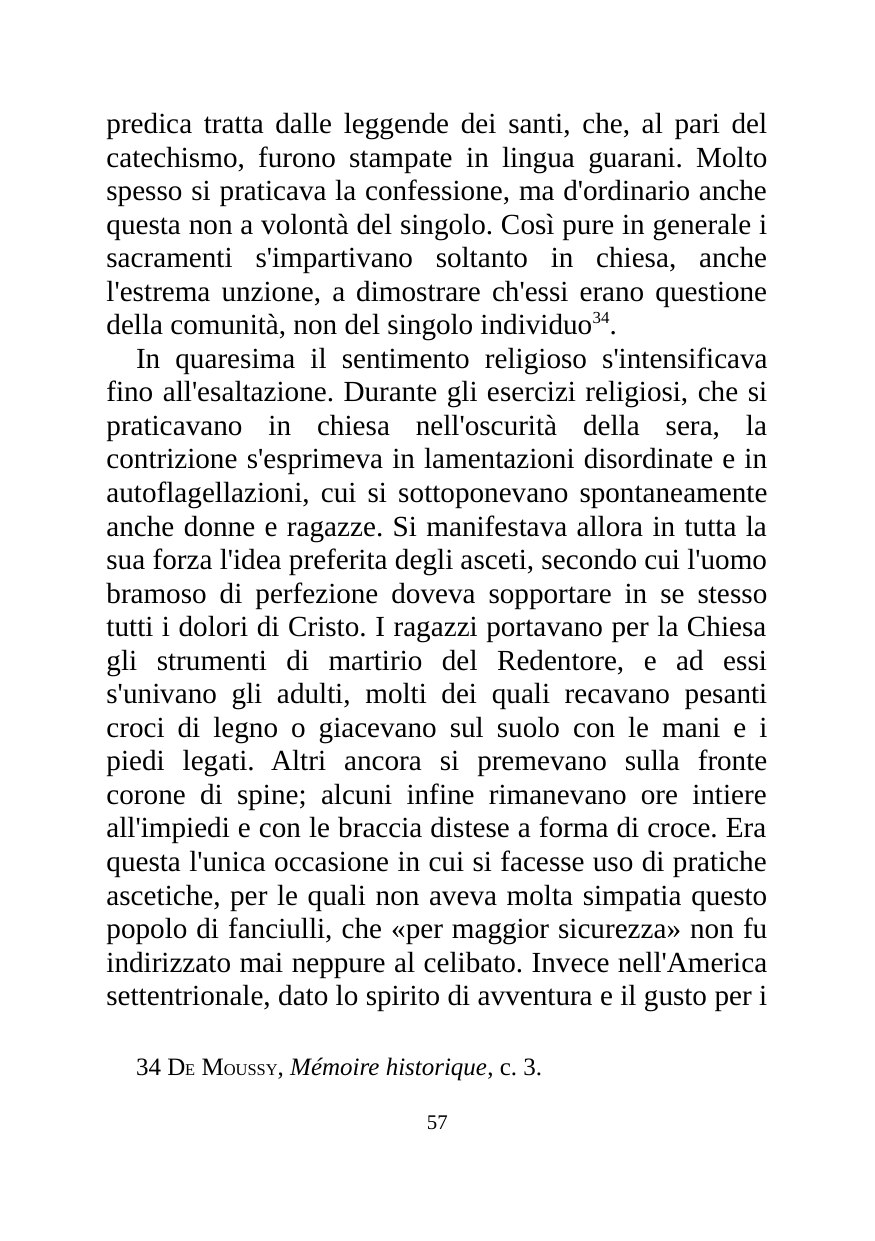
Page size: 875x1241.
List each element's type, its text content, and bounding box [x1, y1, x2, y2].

text De Moussy, Mémoire historique, c. 3. [106, 1052, 768, 1080]
text predica tratta dalle leggende dei santi, che, al pari del catechismo, furono stampate in lingua guarani. Molto spesso si praticava la confessione, ma d'ordinario anche questa non a volontà del singolo. Così pure in generale i sacramenti s'impartivano soltanto in chiesa, anche l'estrema unzione, a dimostrare ch'essi erano questione della comunità, non del singolo individuo. [106, 106, 768, 341]
text In quaresima il sentimento religioso s'intensificava fino all'esaltazione. Durante gli esercizi religiosi, che si praticavano in chiesa nell'oscurità della sera, la contrizione s'esprimeva in lamentazioni disordinate e in autoflagellazioni, cui si sottoponevano spontaneamente anche donne e ragazze. Si manifestava allora in tutta la sua forza l'idea preferita degli asceti, secondo cui l'uomo bramoso di perfezione doveva sopportare in se stesso tutti i dolori di Cristo. I ragazzi portavano per la Chiesa gli strumenti di martirio del Redentore, e ad essi s'univano gli adulti, molti dei quali recavano pesanti croci di legno o giacevano sul suolo con le mani e i piedi legati. Altri ancora si premevano sulla fronte corone di spine; alcuni infine rimanevano ore intiere all'impiedi e con le braccia distese a forma di croce. Era questa l'unica occasione in cui si facesse uso di pratiche ascetiche, per le quali non aveva molta simpatia questo popolo di fanciulli, che «per maggior sicurezza» non fu indirizzato mai neppure al celibato. Invece nell'America settentrionale, dato lo spirito di avventura e il gusto per i [106, 341, 768, 1012]
